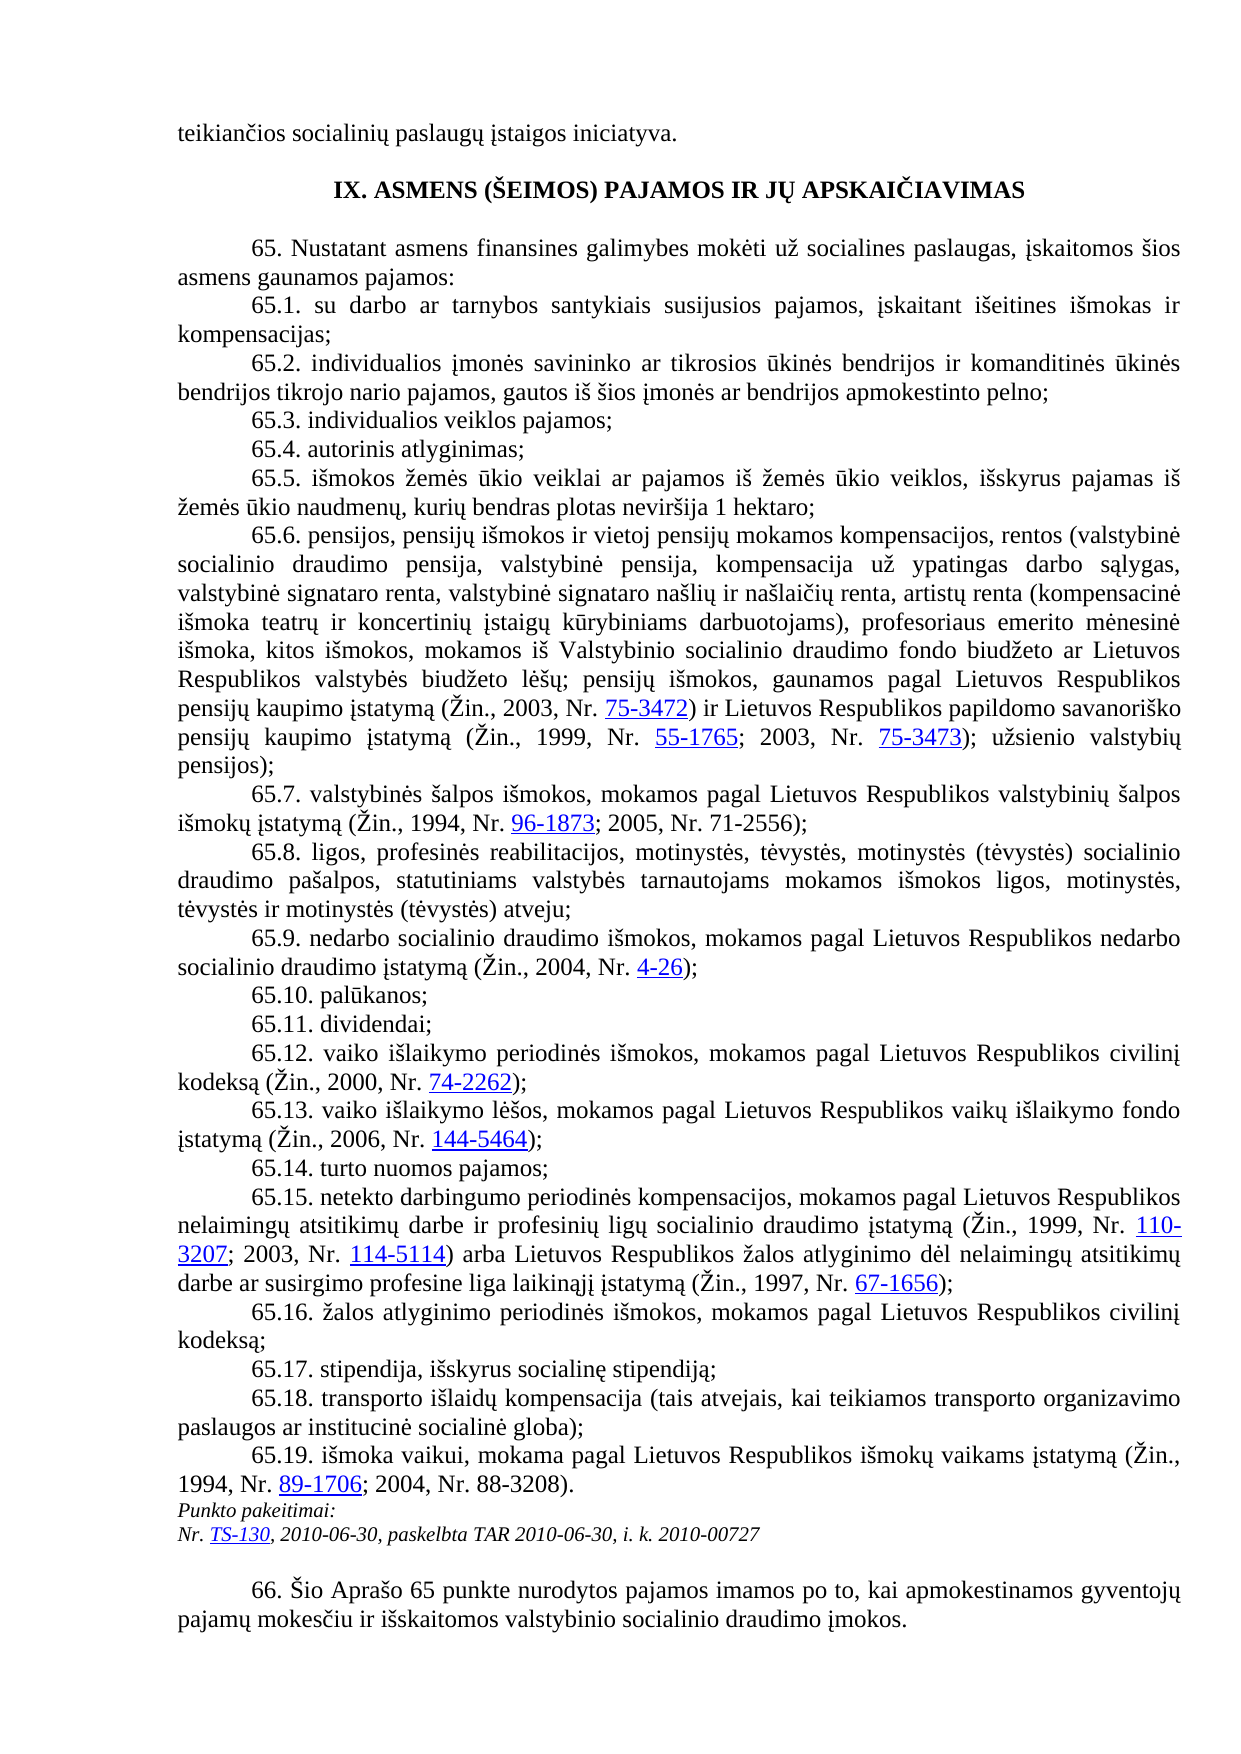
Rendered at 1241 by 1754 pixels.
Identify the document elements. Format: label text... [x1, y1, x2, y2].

text IX. ASMENS (ŠEIMOS) PAJAMOS IR JŲ APSKAIČIAVIMAS [177, 176, 1181, 204]
text 65.5. išmokos žemės ūkio veiklai ar pajamos iš žemės ūkio veiklos, išskyrus pajamas iš žemės ūkio naudmenų, kurių bendras plotas neviršija 1 hektaro; [177, 463, 1181, 521]
text 65.13. vaiko išlaikymo lėšos, mokamos pagal Lietuvos Respublikos vaikų išlaikymo fondo įstatymą (Žin., 2006, Nr. 144-5464); [177, 1096, 1181, 1153]
text 65.19. išmoka vaikui, mokama pagal Lietuvos Respublikos išmokų vaikams įstatymą (Žin., 1994, Nr. 89-1706; 2004, Nr. 88-3208). [177, 1441, 1181, 1498]
text 65.15. netekto darbingumo periodinės kompensacijos, mokamos pagal Lietuvos Respublikos nelaimingų atsitikimų darbe ir profesinių ligų socialinio draudimo įstatymą (Žin., 1999, Nr. 110-3207; 2003, Nr. 114-5114) arba Lietuvos Respublikos žalos atlyginimo dėl nelaimingų atsitikimų darbe ar susirgimo profesine liga laikinąjį įstatymą (Žin., 1997, Nr. 67-1656); [177, 1182, 1181, 1297]
text 65.16. žalos atlyginimo periodinės išmokos, mokamos pagal Lietuvos Respublikos civilinį kodeksą; [177, 1297, 1181, 1354]
text 65.18. transporto išlaidų kompensacija (tais atvejais, kai teikiamos transporto organizavimo paslaugos ar institucinė socialinė globa); [177, 1383, 1181, 1441]
text 65.6. pensijos, pensijų išmokos ir vietoj pensijų mokamos kompensacijos, rentos (valstybinė socialinio draudimo pensija, valstybinė pensija, kompensacija už ypatingas darbo sąlygas, valstybinė signataro renta, valstybinė signataro našlių ir našlaičių renta, artistų renta (kompensacinė išmoka teatrų ir koncertinių įstaigų kūrybiniams darbuotojams), profesoriaus emerito mėnesinė išmoka, kitos išmokos, mokamos iš Valstybinio socialinio draudimo fondo biudžeto ar Lietuvos Respublikos valstybės biudžeto lėšų; pensijų išmokos, gaunamos pagal Lietuvos Respublikos pensijų kaupimo įstatymą (Žin., 2003, Nr. 75-3472) ir Lietuvos Respublikos papildomo savanoriško pensijų kaupimo įstatymą (Žin., 1999, Nr. 55-1765; 2003, Nr. 75-3473); užsienio valstybių pensijos); [177, 521, 1181, 779]
text 65.1. su darbo ar tarnybos santykiais susijusios pajamos, įskaitant išeitines išmokas ir kompensacijas; [177, 291, 1181, 348]
text 65.4. autorinis atlyginimas; [177, 434, 1181, 463]
text 65.2. individualios įmonės savininko ar tikrosios ūkinės bendrijos ir komanditinės ūkinės bendrijos tikrojo nario pajamos, gautos iš šios įmonės ar bendrijos apmokestinto pelno; [177, 348, 1181, 406]
text 65.12. vaiko išlaikymo periodinės išmokos, mokamos pagal Lietuvos Respublikos civilinį kodeksą (Žin., 2000, Nr. 74-2262); [177, 1038, 1181, 1096]
text 65.9. nedarbo socialinio draudimo išmokos, mokamos pagal Lietuvos Respublikos nedarbo socialinio draudimo įstatymą (Žin., 2004, Nr. 4-26); [177, 923, 1181, 981]
text Nr. TS-130, 2010-06-30, paskelbta TAR 2010-06-30, i. k. 2010-00727 [177, 1522, 1181, 1546]
text 65.3. individualios veiklos pajamos; [177, 406, 1181, 434]
text Punkto pakeitimai: [177, 1498, 1181, 1522]
text 65.11. dividendai; [177, 1009, 1181, 1038]
text 65.8. ligos, profesinės reabilitacijos, motinystės, tėvystės, motinystės (tėvystės) socialinio draudimo pašalpos, statutiniams valstybės tarnautojams mokamos išmokos ligos, motinystės, tėvystės ir motinystės (tėvystės) atveju; [177, 837, 1181, 923]
text 65. Nustatant asmens finansines galimybes mokėti už socialines paslaugas, įskaitomos šios asmens gaunamos pajamos: [177, 233, 1181, 291]
text 65.14. turto nuomos pajamos; [177, 1153, 1181, 1182]
text teikiančios socialinių paslaugų įstaigos iniciatyva. [177, 118, 1181, 147]
text 65.17. stipendija, išskyrus socialinę stipendiją; [177, 1354, 1181, 1383]
text 65.10. palūkanos; [177, 981, 1181, 1009]
text 66. Šio Aprašo 65 punkte nurodytos pajamos imamos po to, kai apmokestinamos gyventojų pajamų mokesčiu ir išskaitomos valstybinio socialinio draudimo įmokos. [177, 1575, 1181, 1632]
text 65.7. valstybinės šalpos išmokos, mokamos pagal Lietuvos Respublikos valstybinių šalpos išmokų įstatymą (Žin., 1994, Nr. 96-1873; 2005, Nr. 71-2556); [177, 779, 1181, 837]
